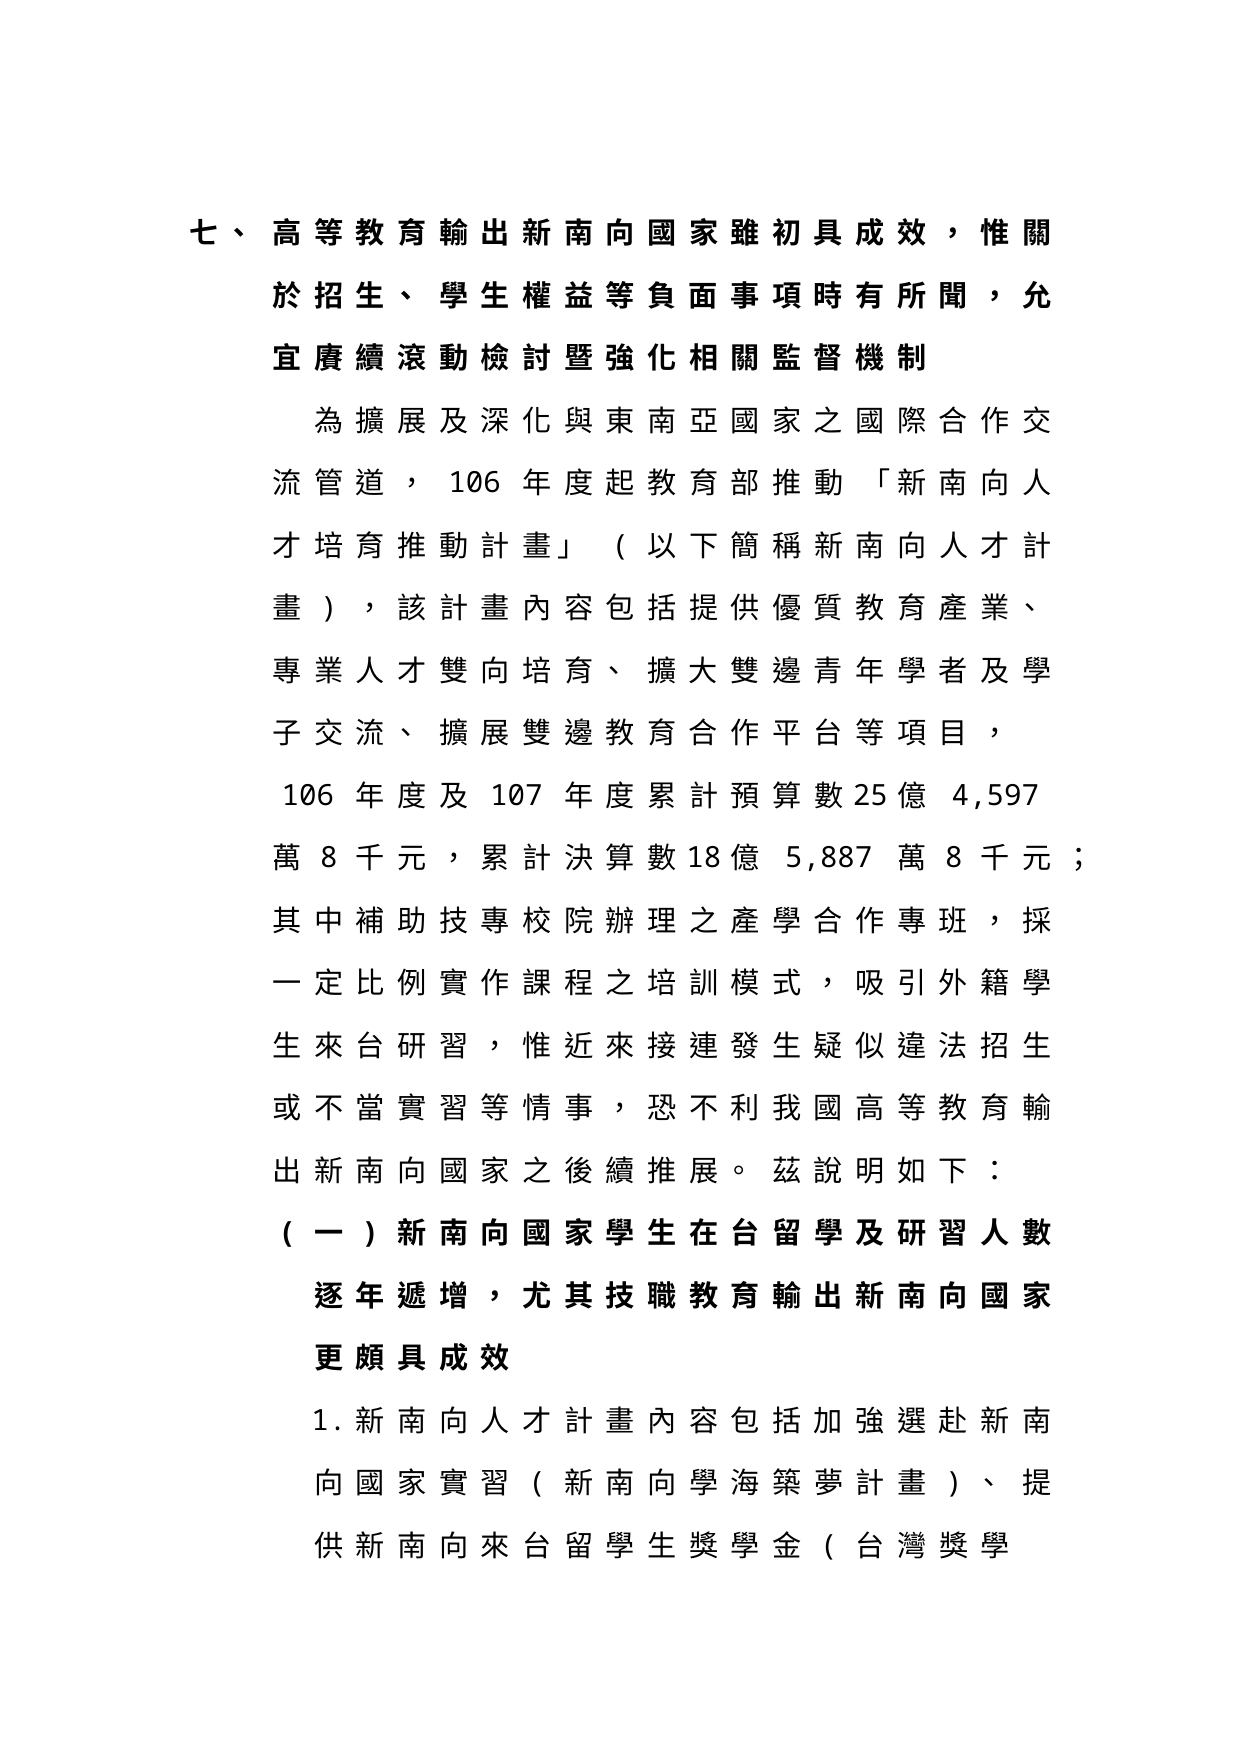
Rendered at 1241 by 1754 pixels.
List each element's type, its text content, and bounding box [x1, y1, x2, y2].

text 1.新南向人才計畫內容包括加強選赴新南向國家實習(新南向學海築夢計畫)、提供新南向來台留學生獎學金(台灣獎學金)、新南向台灣連結計畫等20餘項工作項目，其中為推廣我國技職教育與新南向國家交流，鼓勵技專校院辦理客製化產學合作國際專班，其與企業共同規劃實習課程之模式，吸引外籍學生來台研習。另僑務委員會(以下簡稱僑委會)則自103學年度起擴大推動高級中等學校僑生技職專班，採3個月在校讀書、3個月在廠實習，並以可直接升讀科技大學產學攜手合作僑生專班之模式，吸引新南向國家僑生來台就讀。 [271, 1377, 1058, 1564]
text 七、高等教育輸出新南向國家雖初具成效，惟關於招生、學生權益等負面事項時有所聞，允宜賡續滾動檢討暨強化相關監督機制 [183, 189, 1058, 377]
text (一)新南向國家學生在台留學及研習人數逐年遞增，尤其技職教育輸出新南向國家更頗具成效 [242, 1189, 1058, 1377]
text 為擴展及深化與東南亞國家之國際合作交流管道，106年度起教育部推動「新南向人才培育推動計畫」(以下簡稱新南向人才計畫)，該計畫內容包括提供優質教育產業、專業人才雙向培育、擴大雙邊青年學者及學子交流、擴展雙邊教育合作平台等項目，106年度及107年度累計預算數25億4,597萬8千元，累計決算數18億5,887萬8千元；其中補助技專校院辦理之產學合作專班，採一定比例實作課程之培訓模式，吸引外籍學生來台研習，惟近來接連發生疑似違法招生或不當實習等情事，恐不利我國高等教育輸出新南向國家之後續推展。茲說明如下： [242, 377, 1058, 1189]
